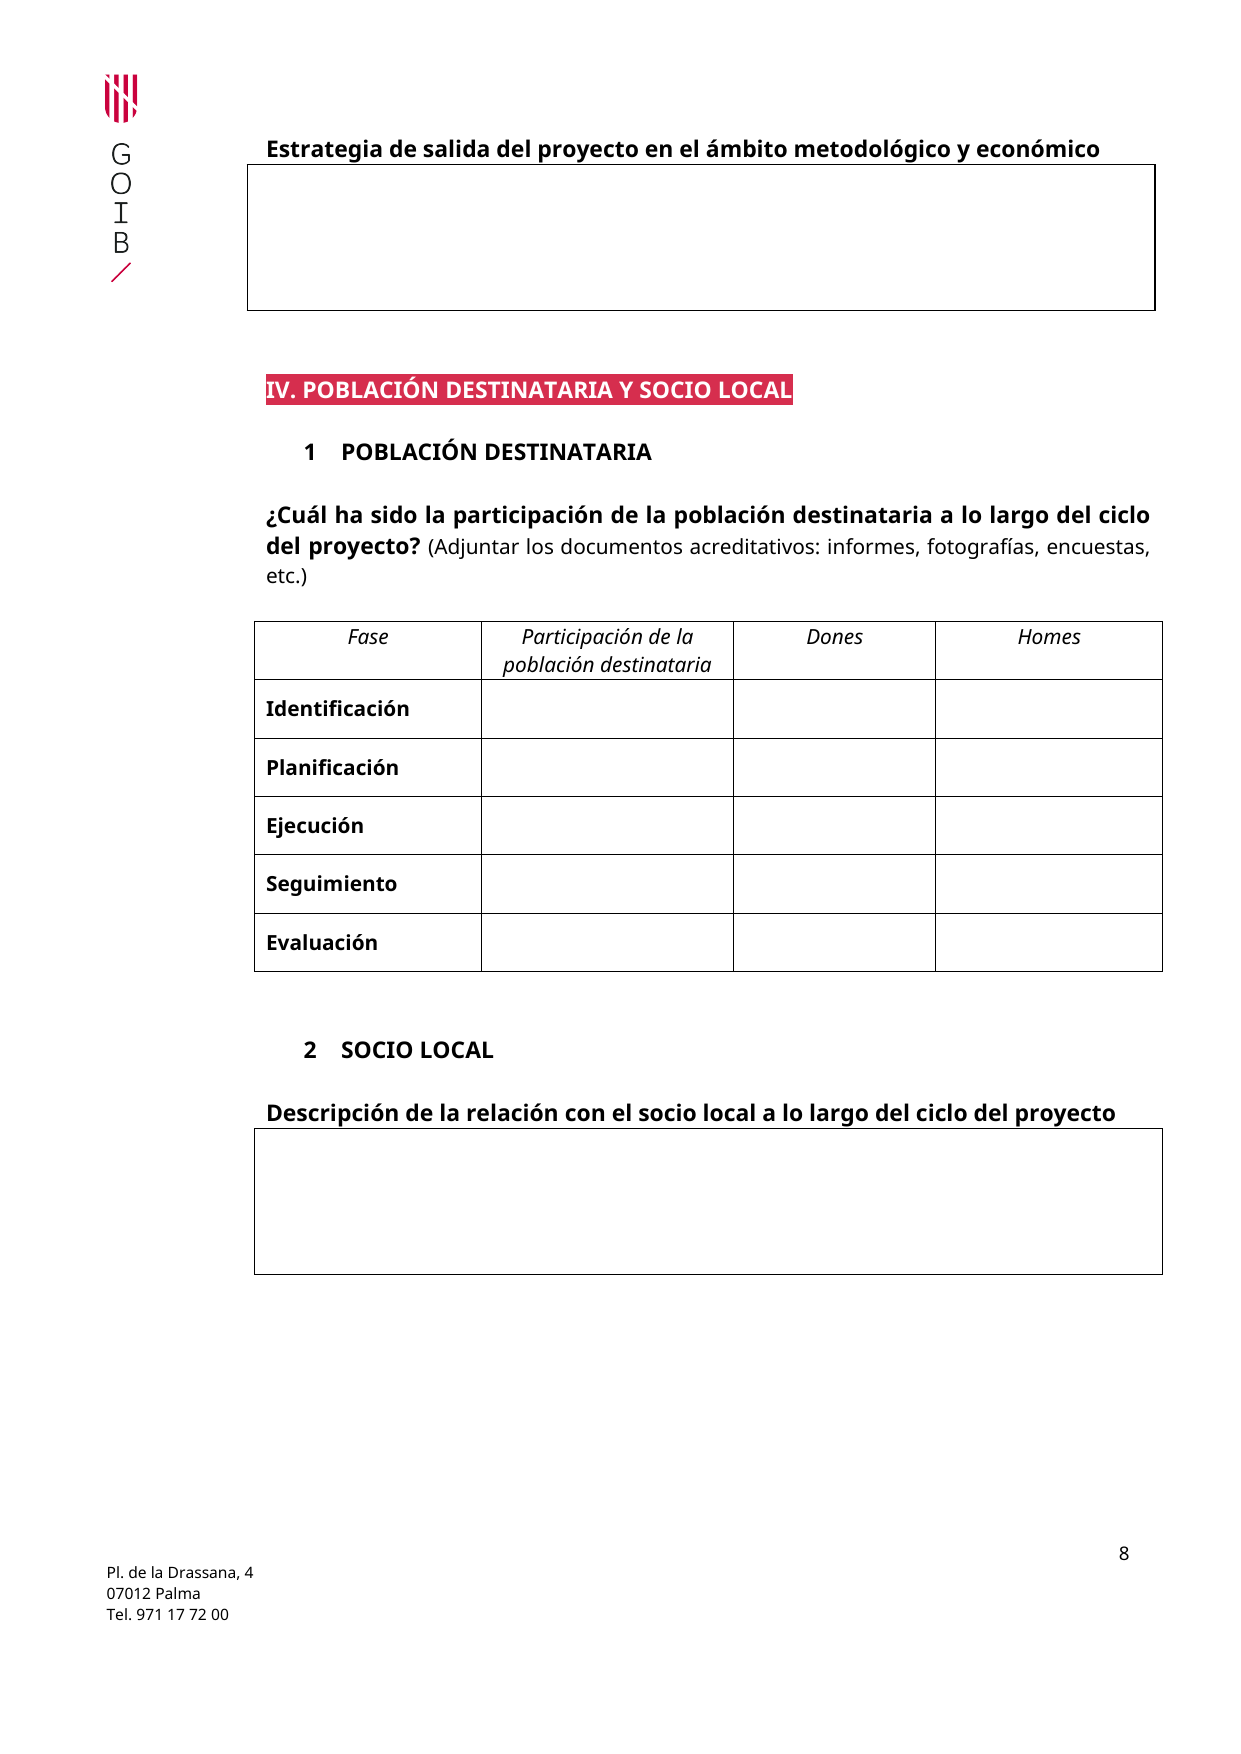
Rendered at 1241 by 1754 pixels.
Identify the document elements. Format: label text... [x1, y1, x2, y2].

table_cell Planificación [255, 739, 481, 796]
table_cell Evaluación [255, 914, 481, 971]
table_cell [482, 855, 733, 912]
text Estrategia de salida del proyecto en el ámbito metodológico y económico [266, 133, 1152, 164]
table_cell [936, 797, 1162, 854]
table_header [255, 1129, 1162, 1274]
table_cell [734, 914, 935, 971]
list SOCIO LOCAL [303, 1034, 1152, 1066]
table_cell [482, 739, 733, 796]
table_cell [936, 855, 1162, 912]
table_cell Identificación [255, 680, 481, 737]
table_cell [936, 914, 1162, 971]
table_header Dones [734, 622, 935, 679]
table_cell [936, 680, 1162, 737]
table_cell [482, 680, 733, 737]
table_cell [734, 680, 935, 737]
table_header Homes [936, 622, 1162, 679]
list POBLACIÓN DESTINATARIA [303, 436, 1152, 467]
text IV. POBLACIÓN DESTINATARIA Y SOCIO LOCAL [266, 373, 1152, 405]
picture [76, 51, 166, 313]
table_cell Seguimiento [255, 855, 481, 912]
table_header Participación de la población destinataria [482, 622, 733, 679]
table_cell [482, 914, 733, 971]
table_cell Ejecución [255, 797, 481, 854]
table_cell [482, 797, 733, 854]
text ¿Cuál ha sido la participación de la población destinataria a lo largo del ciclo del proyecto? (Adjuntar los documentos acreditativos: informes, fotografías, encuestas, etc.) [266, 498, 1152, 589]
table_cell [734, 739, 935, 796]
table_header Fase [255, 622, 481, 679]
table_cell [734, 797, 935, 854]
table_cell [936, 739, 1162, 796]
table_cell [734, 855, 935, 912]
text Descripción de la relación con el socio local a lo largo del ciclo del proyecto [266, 1097, 1152, 1128]
table_header [248, 165, 1154, 310]
